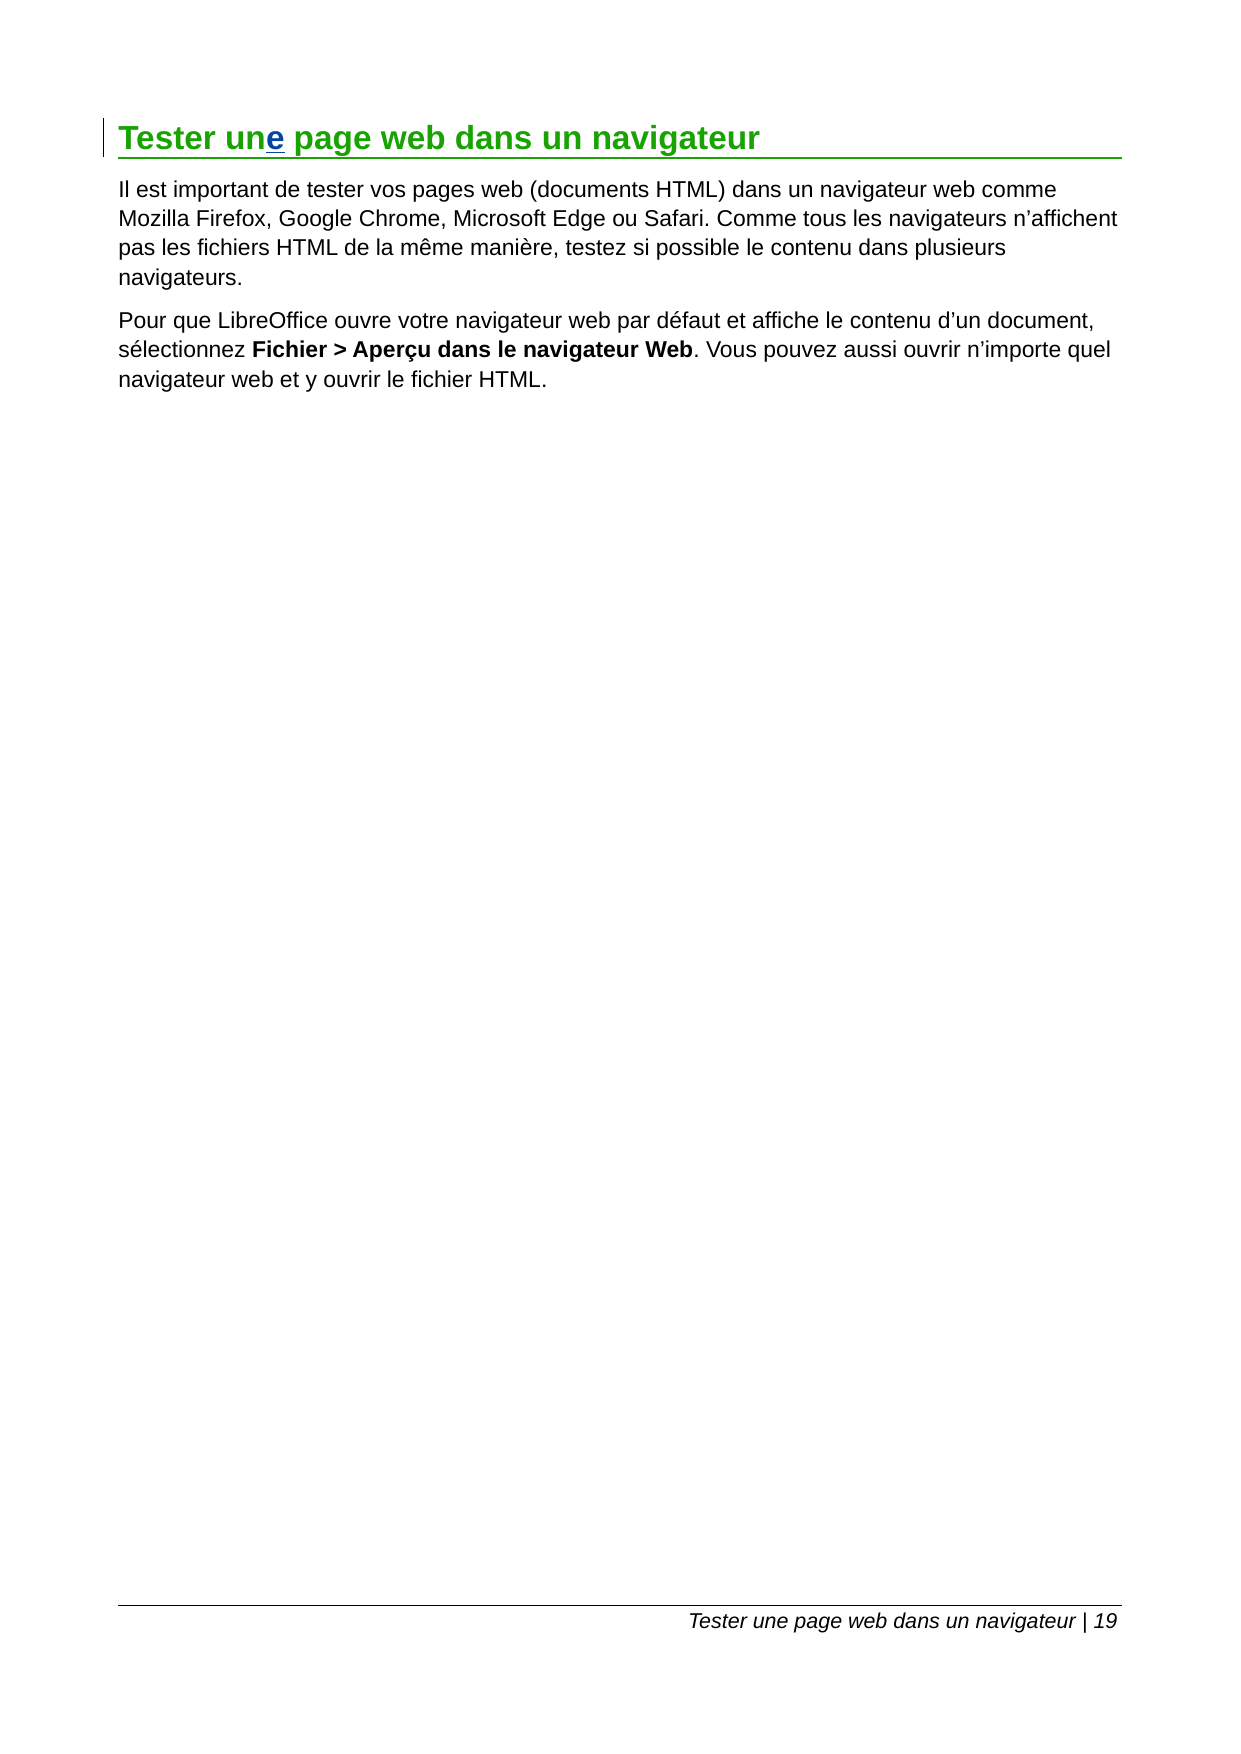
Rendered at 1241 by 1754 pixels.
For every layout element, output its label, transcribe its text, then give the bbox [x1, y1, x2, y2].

subtitle Tester une page web dans un navigateur [118, 118, 1122, 157]
text Il est important de tester vos pages web (documents HTML) dans un navigateur web comme Mozilla Firefox, Google Chrome, Microsoft Edge ou Safari. Comme tous les navigateurs n’affichent pas les fichiers HTML de la même manière, testez si possible le contenu dans plusieurs navigateurs. [118, 173, 1122, 290]
text Pour que LibreOffice ouvre votre navigateur web par défaut et affiche le contenu d’un document, sélectionnez Fichier > Aperçu dans le navigateur Web. Vous pouvez aussi ouvrir n’importe quel navigateur web et y ouvrir le fichier HTML. [118, 304, 1122, 392]
